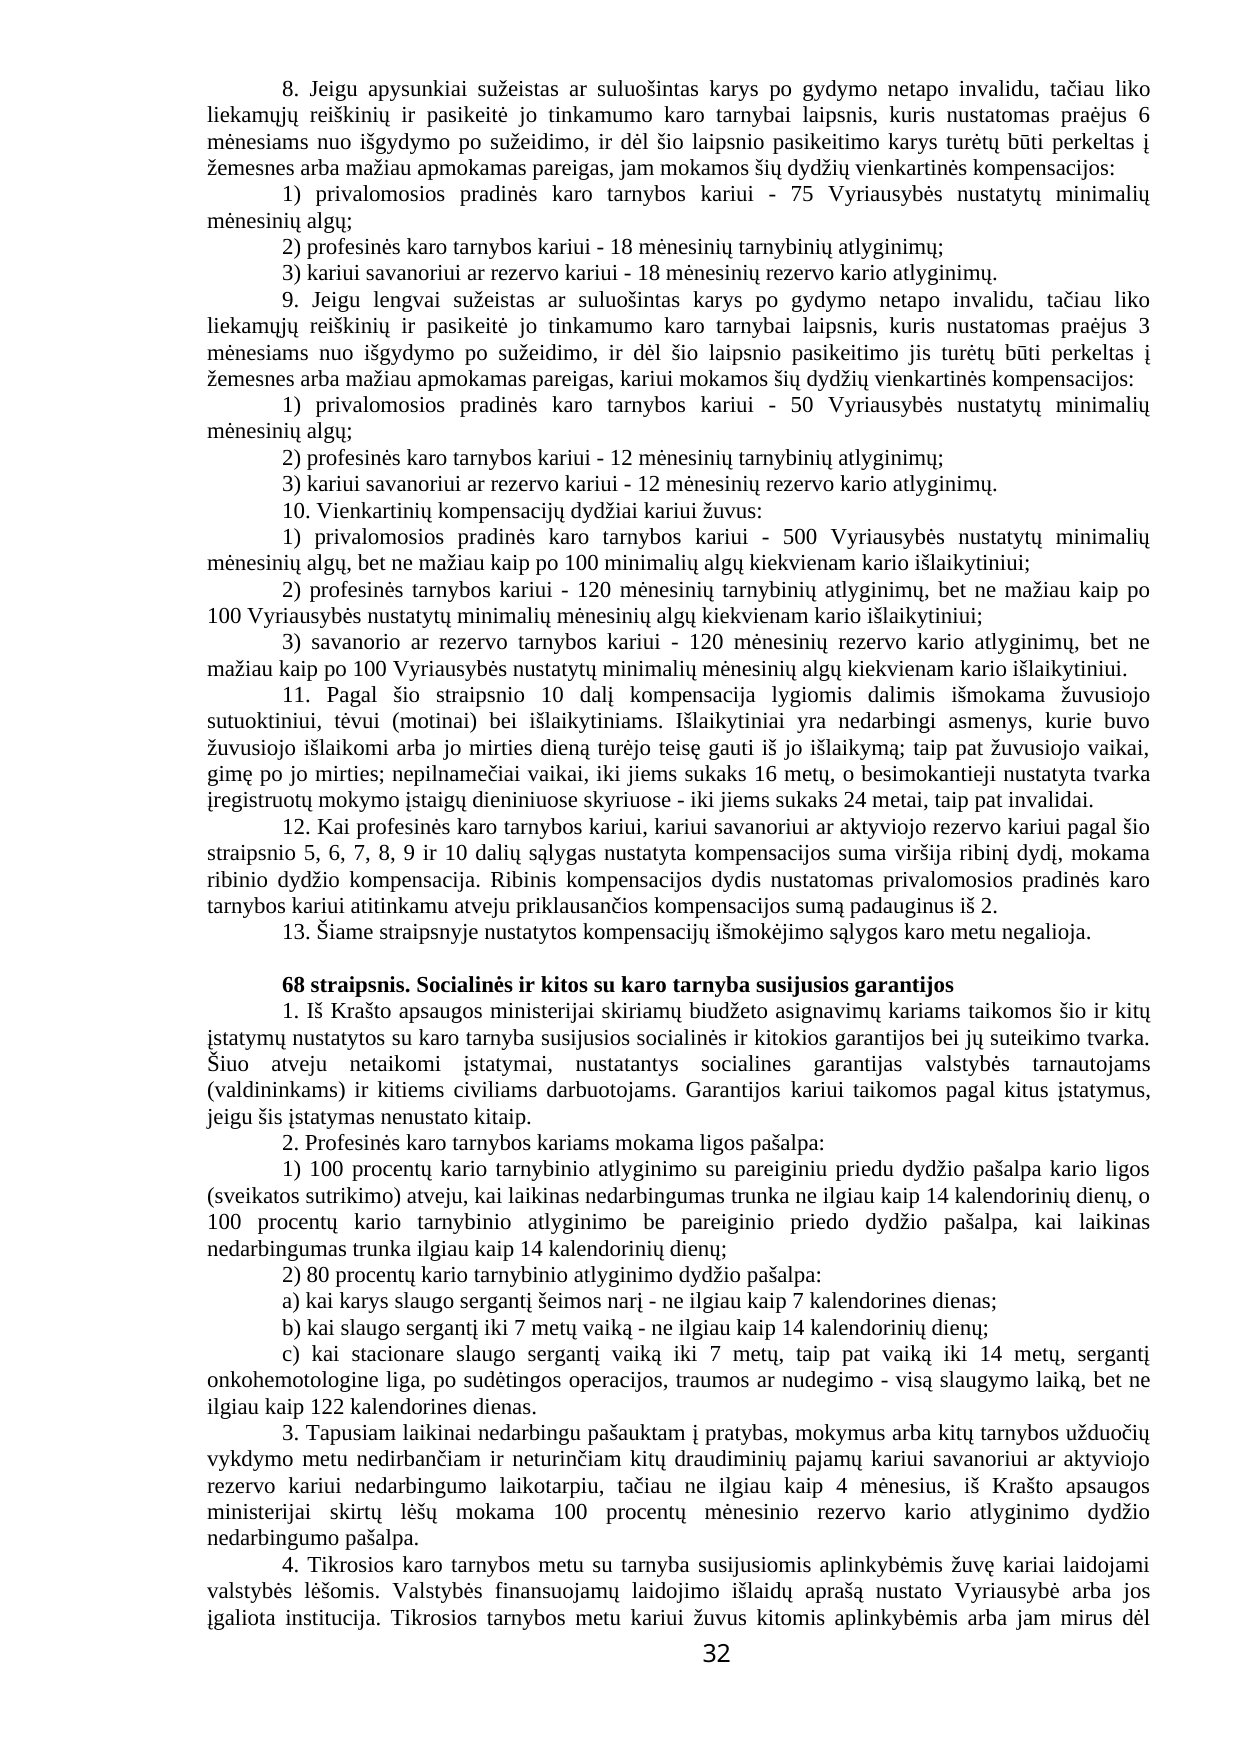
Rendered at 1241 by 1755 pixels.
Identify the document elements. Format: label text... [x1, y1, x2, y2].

text 2) profesinės tarnybos kariui - 120 mėnesinių tarnybinių atlyginimų, bet ne mažiau kaip po 100 Vyriausybės nustatytų minimalių mėnesinių algų kiekvienam kario išlaikytiniui; [207, 576, 1152, 628]
text 3) kariui savanoriui ar rezervo kariui - 18 mėnesinių rezervo kario atlyginimų. [207, 259, 1152, 286]
text 11. Pagal šio straipsnio 10 dalį kompensacija lygiomis dalimis išmokama žuvusiojo sutuoktiniui, tėvui (motinai) bei išlaikytiniams. Išlaikytiniai yra nedarbingi asmenys, kurie buvo žuvusiojo išlaikomi arba jo mirties dieną turėjo teisę gauti iš jo išlaikymą; taip pat žuvusiojo vaikai, gimę po jo mirties; nepilnamečiai vaikai, iki jiems sukaks 16 metų, o besimokantieji nustatyta tvarka įregistruotų mokymo įstaigų dieniniuose skyriuose - iki jiems sukaks 24 metai, taip pat invalidai. [207, 681, 1152, 813]
text 2) 80 procentų kario tarnybinio atlyginimo dydžio pašalpa: [207, 1261, 1152, 1287]
text 1. Iš Krašto apsaugos ministerijai skiriamų biudžeto asignavimų kariams taikomos šio ir kitų įstatymų nustatytos su karo tarnyba susijusios socialinės ir kitokios garantijos bei jų suteikimo tvarka. Šiuo atveju netaikomi įstatymai, nustatantys socialines garantijas valstybės tarnautojams (valdininkams) ir kitiems civiliams darbuotojams. Garantijos kariui taikomos pagal kitus įstatymus, jeigu šis įstatymas nenustato kitaip. [207, 997, 1152, 1129]
text 4. Tikrosios karo tarnybos metu su tarnyba susijusiomis aplinkybėmis žuvę kariai laidojami valstybės lėšomis. Valstybės finansuojamų laidojimo išlaidų aprašą nustato Vyriausybė arba jos įgaliota institucija. Tikrosios tarnybos metu kariui žuvus kitomis aplinkybėmis arba jam mirus dėl [207, 1551, 1152, 1630]
text 1) privalomosios pradinės karo tarnybos kariui - 75 Vyriausybės nustatytų minimalių mėnesinių algų; [207, 180, 1152, 233]
text 3) kariui savanoriui ar rezervo kariui - 12 mėnesinių rezervo kario atlyginimų. [207, 470, 1152, 497]
text 1) 100 procentų kario tarnybinio atlyginimo su pareiginiu priedu dydžio pašalpa kario ligos (sveikatos sutrikimo) atveju, kai laikinas nedarbingumas trunka ne ilgiau kaip 14 kalendorinių dienų, o 100 procentų kario tarnybinio atlyginimo be pareiginio priedo dydžio pašalpa, kai laikinas nedarbingumas trunka ilgiau kaip 14 kalendorinių dienų; [207, 1156, 1152, 1261]
text 3) savanorio ar rezervo tarnybos kariui - 120 mėnesinių rezervo kario atlyginimų, bet ne mažiau kaip po 100 Vyriausybės nustatytų minimalių mėnesinių algų kiekvienam kario išlaikytiniui. [207, 628, 1152, 681]
text 2) profesinės karo tarnybos kariui - 12 mėnesinių tarnybinių atlyginimų; [207, 444, 1152, 470]
text 1) privalomosios pradinės karo tarnybos kariui - 50 Vyriausybės nustatytų minimalių mėnesinių algų; [207, 391, 1152, 444]
text 12. Kai profesinės karo tarnybos kariui, kariui savanoriui ar aktyviojo rezervo kariui pagal šio straipsnio 5, 6, 7, 8, 9 ir 10 dalių sąlygas nustatyta kompensacijos suma viršija ribinį dydį, mokama ribinio dydžio kompensacija. Ribinis kompensacijos dydis nustatomas privalomosios pradinės karo tarnybos kariui atitinkamu atveju priklausančios kompensacijos sumą padauginus iš 2. [207, 813, 1152, 918]
text b) kai slaugo sergantį iki 7 metų vaiką - ne ilgiau kaip 14 kalendorinių dienų; [207, 1314, 1152, 1340]
text 8. Jeigu apysunkiai sužeistas ar suluošintas karys po gydymo netapo invalidu, tačiau liko liekamųjų reiškinių ir pasikeitė jo tinkamumo karo tarnybai laipsnis, kuris nustatomas praėjus 6 mėnesiams nuo išgydymo po sužeidimo, ir dėl šio laipsnio pasikeitimo karys turėtų būti perkeltas į žemesnes arba mažiau apmokamas pareigas, jam mokamos šių dydžių vienkartinės kompensacijos: [207, 75, 1152, 180]
text 68 straipsnis. Socialinės ir kitos su karo tarnyba susijusios garantijos [207, 971, 1152, 997]
text 2. Profesinės karo tarnybos kariams mokama ligos pašalpa: [207, 1129, 1152, 1156]
text c) kai stacionare slaugo sergantį vaiką iki 7 metų, taip pat vaiką iki 14 metų, sergantį onkohemotologine liga, po sudėtingos operacijos, traumos ar nudegimo - visą slaugymo laiką, bet ne ilgiau kaip 122 kalendorines dienas. [207, 1340, 1152, 1419]
text a) kai karys slaugo sergantį šeimos narį - ne ilgiau kaip 7 kalendorines dienas; [207, 1287, 1152, 1314]
text 1) privalomosios pradinės karo tarnybos kariui - 500 Vyriausybės nustatytų minimalių mėnesinių algų, bet ne mažiau kaip po 100 minimalių algų kiekvienam kario išlaikytiniui; [207, 523, 1152, 576]
text 2) profesinės karo tarnybos kariui - 18 mėnesinių tarnybinių atlyginimų; [207, 233, 1152, 259]
text 9. Jeigu lengvai sužeistas ar suluošintas karys po gydymo netapo invalidu, tačiau liko liekamųjų reiškinių ir pasikeitė jo tinkamumo karo tarnybai laipsnis, kuris nustatomas praėjus 3 mėnesiams nuo išgydymo po sužeidimo, ir dėl šio laipsnio pasikeitimo jis turėtų būti perkeltas į žemesnes arba mažiau apmokamas pareigas, kariui mokamos šių dydžių vienkartinės kompensacijos: [207, 286, 1152, 391]
text 3. Tapusiam laikinai nedarbingu pašauktam į pratybas, mokymus arba kitų tarnybos užduočių vykdymo metu nedirbančiam ir neturinčiam kitų draudiminių pajamų kariui savanoriui ar aktyviojo rezervo kariui nedarbingumo laikotarpiu, tačiau ne ilgiau kaip 4 mėnesius, iš Krašto apsaugos ministerijai skirtų lėšų mokama 100 procentų mėnesinio rezervo kario atlyginimo dydžio nedarbingumo pašalpa. [207, 1419, 1152, 1551]
text 10. Vienkartinių kompensacijų dydžiai kariui žuvus: [207, 497, 1152, 523]
text 13. Šiame straipsnyje nustatytos kompensacijų išmokėjimo sąlygos karo metu negalioja. [207, 918, 1152, 945]
